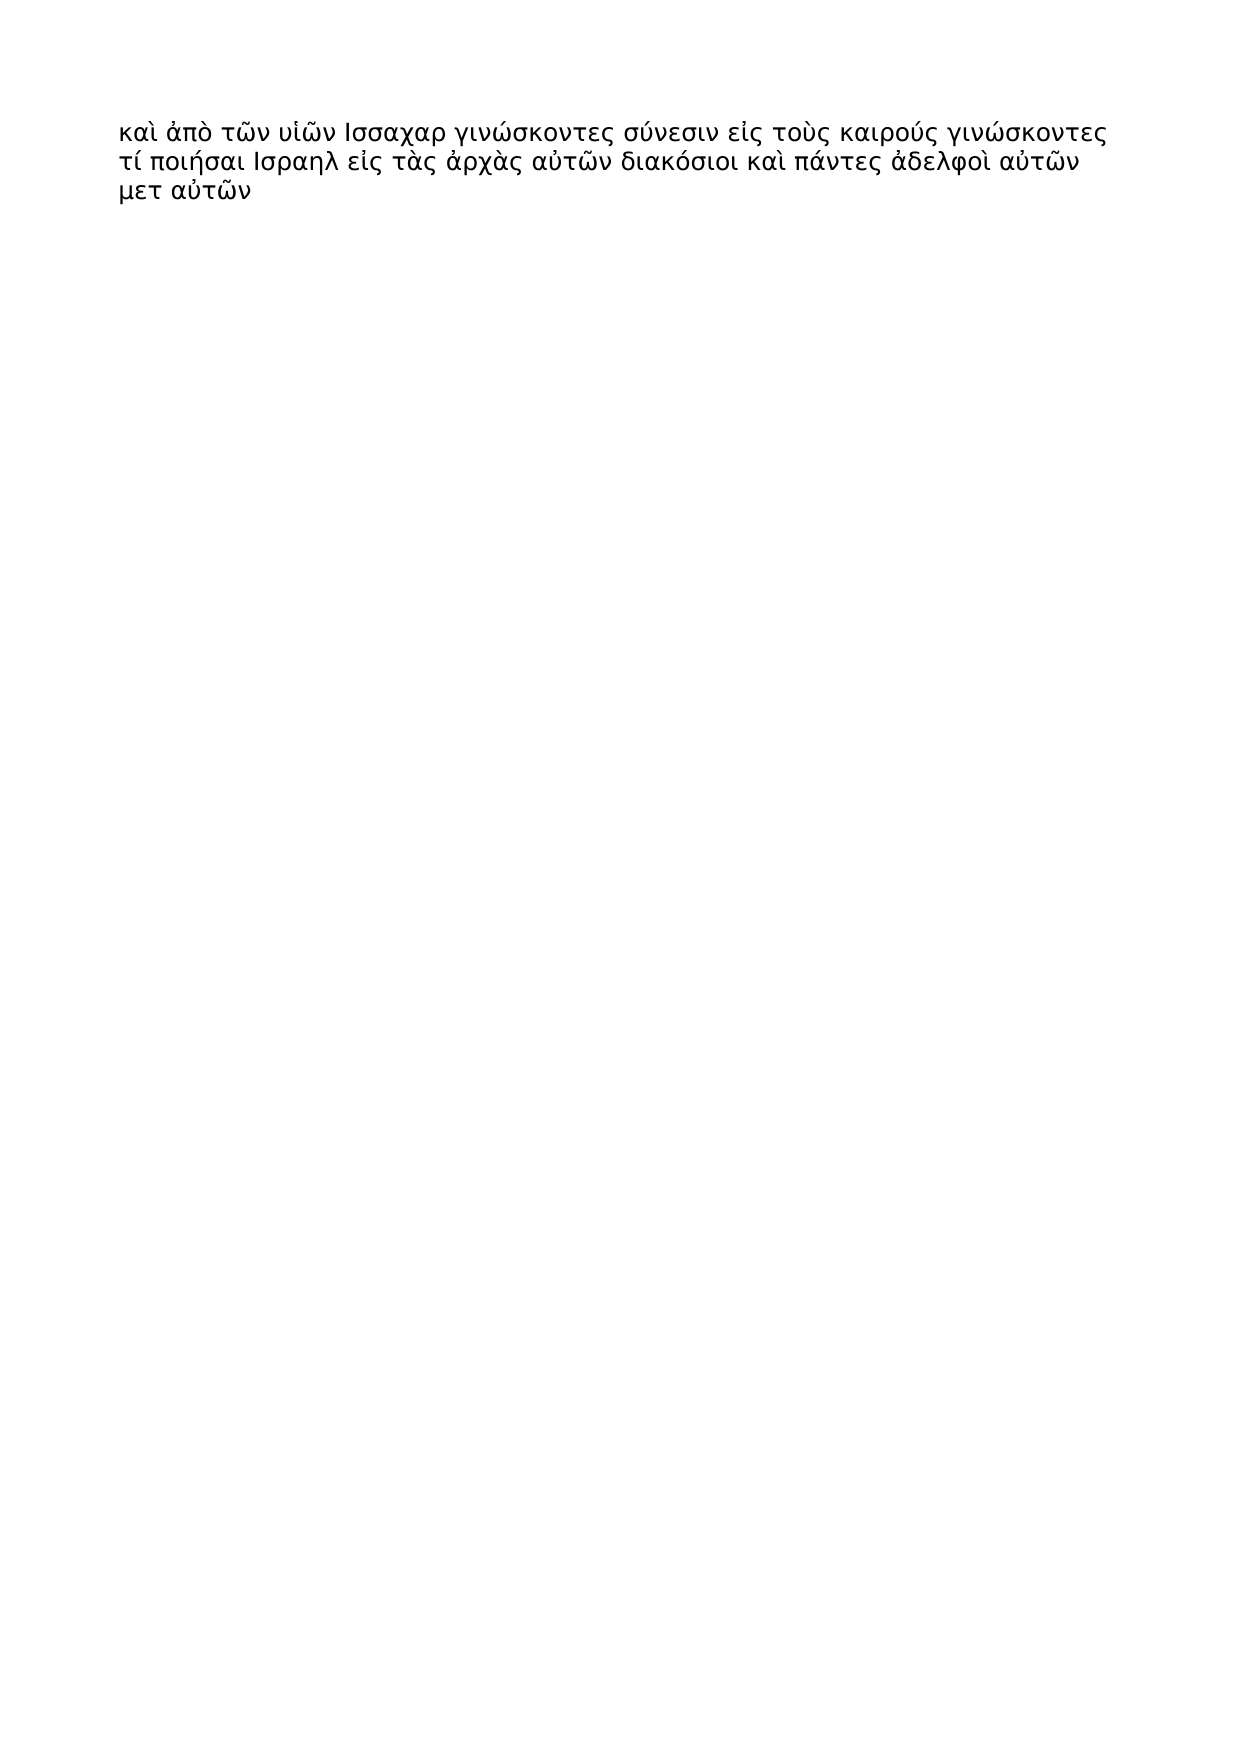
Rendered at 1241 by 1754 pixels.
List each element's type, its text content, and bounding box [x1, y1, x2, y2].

text καὶ ἀπὸ τῶν υἱῶν Ισσαχαρ γινώσκοντες σύνεσιν εἰς τοὺς καιρούς γινώσκοντες τί ποιήσαι Ισραηλ εἰς τὰς ἀρχὰς αὐτῶν διακόσιοι καὶ πάντες ἀδελφοὶ αὐτῶν μετ αὐτῶν [118, 118, 1122, 206]
